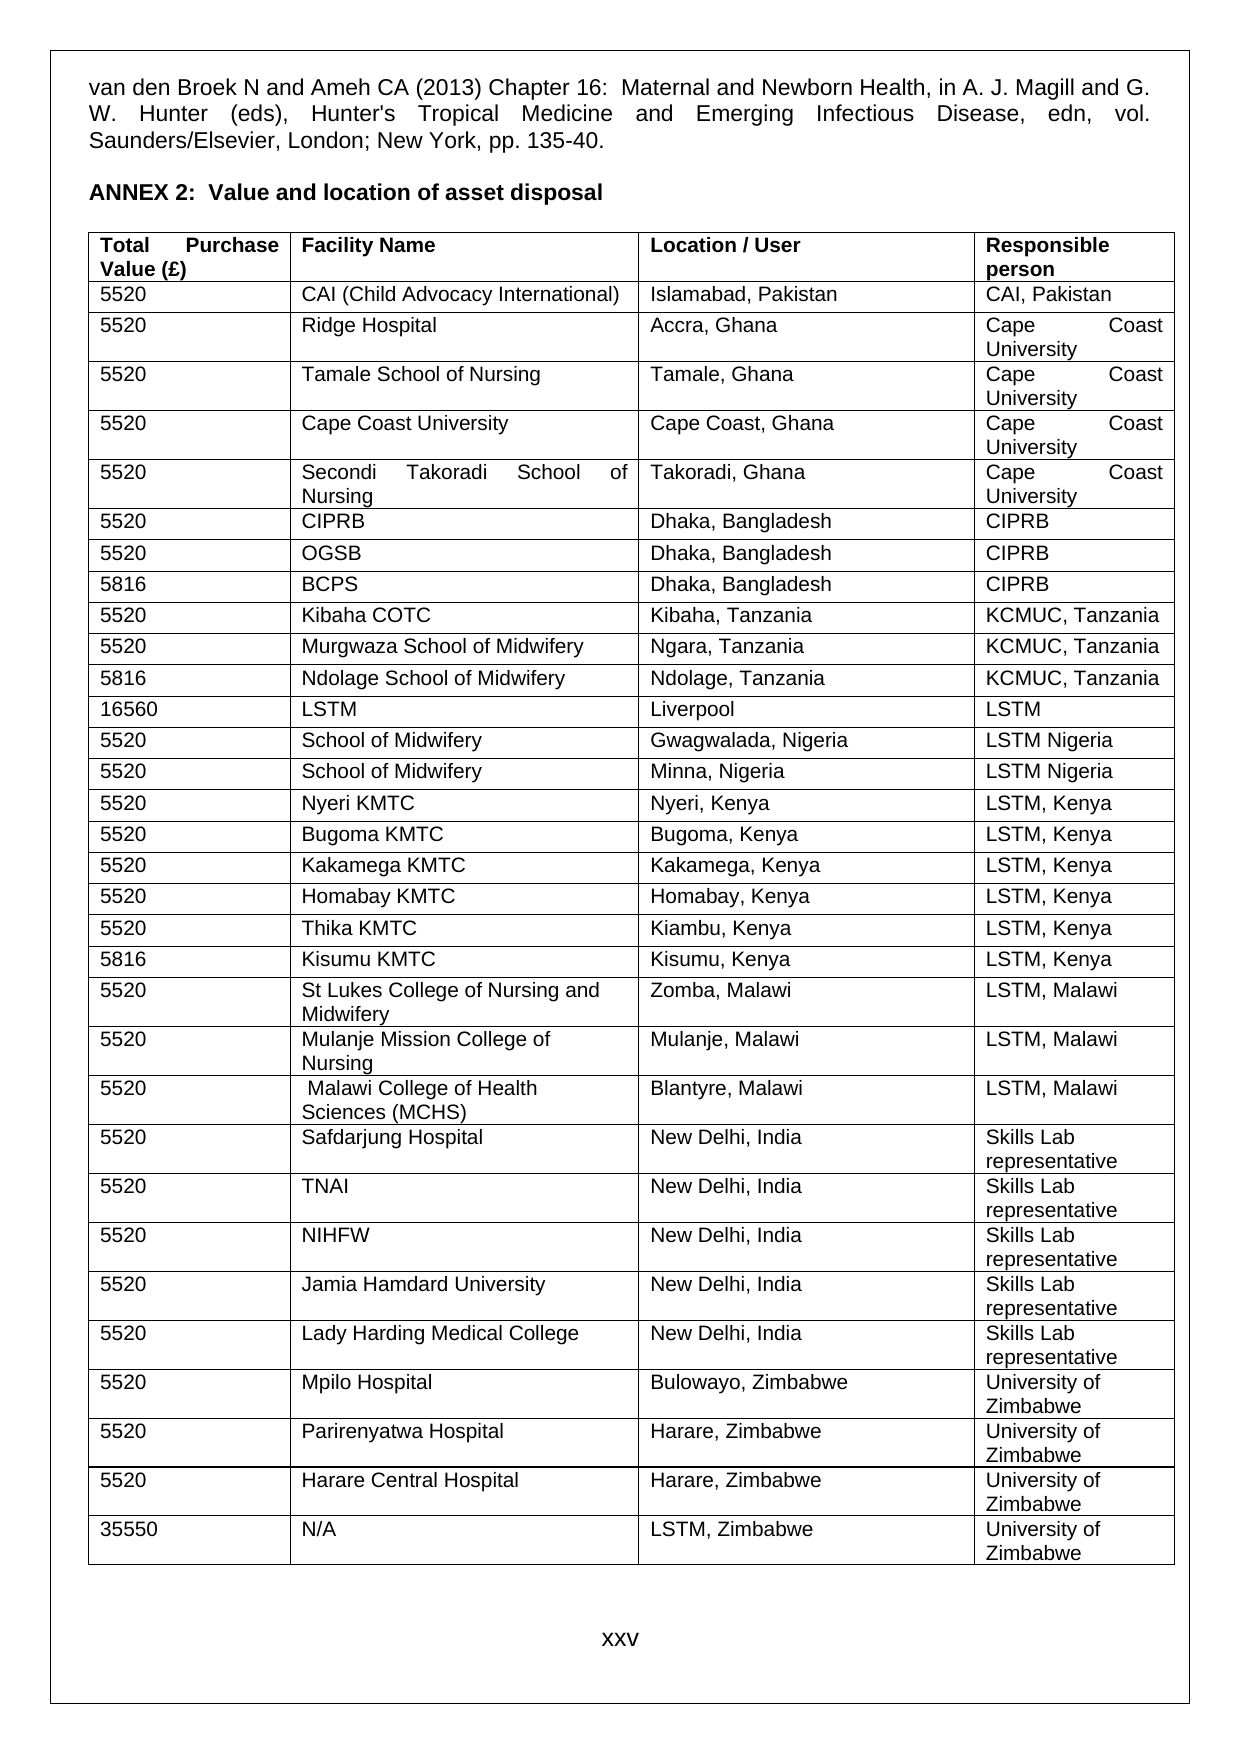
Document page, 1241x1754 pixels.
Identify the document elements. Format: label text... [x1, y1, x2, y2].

table_cell CIPRB [291, 509, 638, 539]
table_cell Kiambu, Kenya [639, 915, 974, 946]
table_cell 16560 [89, 697, 290, 727]
text ANNEX 2: Value and location of asset disposal [89, 179, 1152, 206]
table_cell School of Midwifery [291, 728, 638, 758]
table_cell School of Midwifery [291, 759, 638, 789]
table_cell New Delhi, India [639, 1223, 974, 1271]
table_cell Cape Coast University [291, 411, 638, 459]
table_cell Kibaha COTC [291, 603, 638, 633]
text van den Broek N and Ameh CA (2013) Chapter 16: Maternal and Newborn Health, in A. J. Magill and G. W. Hunter (eds), Hunter's Tropical Medicine and Emerging Infectious Disease, edn, vol. Saunders/Elsevier, London; New York, pp. 135-40. [89, 74, 1152, 153]
table_cell 5520 [89, 1125, 290, 1173]
table_cell 5520 [89, 1419, 290, 1466]
table_cell Dhaka, Bangladesh [639, 509, 974, 539]
table_cell New Delhi, India [639, 1272, 974, 1319]
table_cell Ndolage School of Midwifery [291, 665, 638, 696]
table_cell LSTM, Malawi [975, 1076, 1174, 1124]
table_cell 5520 [89, 1174, 290, 1222]
table_cell 5520 [89, 1223, 290, 1271]
table_cell Tamale School of Nursing [291, 362, 638, 410]
table_cell 5520 [89, 1272, 290, 1319]
table_cell 5520 [89, 1027, 290, 1075]
table_cell Skills Lab representative [975, 1223, 1174, 1271]
table_cell KCMUC, Tanzania [975, 603, 1174, 633]
table_cell 5520 [89, 540, 290, 571]
table_cell LSTM, Kenya [975, 947, 1174, 977]
table_cell CAI, Pakistan [975, 282, 1174, 312]
table_cell Ngara, Tanzania [639, 634, 974, 664]
table_cell Blantyre, Malawi [639, 1076, 974, 1124]
table_cell LSTM [975, 697, 1174, 727]
table_cell University of Zimbabwe [975, 1468, 1174, 1515]
table_cell LSTM [291, 697, 638, 727]
table_cell KCMUC, Tanzania [975, 665, 1174, 696]
table_cell University of Zimbabwe [975, 1370, 1174, 1417]
table_cell OGSB [291, 540, 638, 571]
table_cell Harare Central Hospital [291, 1468, 638, 1515]
table_cell BCPS [291, 572, 638, 602]
table_cell LSTM Nigeria [975, 759, 1174, 789]
table_cell Homabay KMTC [291, 884, 638, 914]
table_cell St Lukes College of Nursing and Midwifery [291, 978, 638, 1026]
table_cell Harare, Zimbabwe [639, 1419, 974, 1466]
table_cell Islamabad, Pakistan [639, 282, 974, 312]
table_cell 5520 [89, 759, 290, 789]
table_cell N/A [291, 1516, 638, 1564]
table_cell Parirenyatwa Hospital [291, 1419, 638, 1466]
table_cell KCMUC, Tanzania [975, 634, 1174, 664]
table_cell Cape Coast University [975, 313, 1174, 361]
table_cell 5520 [89, 1370, 290, 1417]
table_cell Mulanje Mission College of Nursing [291, 1027, 638, 1075]
table_cell Cape Coast, Ghana [639, 411, 974, 459]
table_cell Zomba, Malawi [639, 978, 974, 1026]
table_header Facility Name [291, 233, 638, 281]
table_cell 5520 [89, 313, 290, 361]
table_cell Cape Coast University [975, 362, 1174, 410]
table_cell Homabay, Kenya [639, 884, 974, 914]
table_cell Mpilo Hospital [291, 1370, 638, 1417]
table_cell Bugoma KMTC [291, 822, 638, 852]
table_cell Ridge Hospital [291, 313, 638, 361]
table_cell CIPRB [975, 540, 1174, 571]
table_cell LSTM Nigeria [975, 728, 1174, 758]
table_cell Cape Coast University [975, 411, 1174, 459]
table_cell Murgwaza School of Midwifery [291, 634, 638, 664]
table_cell 5520 [89, 915, 290, 946]
table_cell 35550 [89, 1516, 290, 1564]
table_cell Kibaha, Tanzania [639, 603, 974, 633]
table_cell Malawi College of Health Sciences (MCHS) [291, 1076, 638, 1124]
table_cell Safdarjung Hospital [291, 1125, 638, 1173]
table_cell Skills Lab representative [975, 1272, 1174, 1319]
table_cell Tamale, Ghana [639, 362, 974, 410]
table_cell CIPRB [975, 509, 1174, 539]
table_cell Bugoma, Kenya [639, 822, 974, 852]
table_cell Nyeri KMTC [291, 790, 638, 821]
table_cell New Delhi, India [639, 1174, 974, 1222]
table_header Total Purchase Value (£) [89, 233, 290, 281]
table_cell 5520 [89, 603, 290, 633]
table_cell Kisumu, Kenya [639, 947, 974, 977]
table_cell 5520 [89, 460, 290, 508]
table_cell 5520 [89, 1076, 290, 1124]
table_cell 5520 [89, 1468, 290, 1515]
table_cell 5520 [89, 282, 290, 312]
table_cell 5520 [89, 411, 290, 459]
table_cell 5816 [89, 572, 290, 602]
table_cell Skills Lab representative [975, 1174, 1174, 1222]
table_cell CAI (Child Advocacy International) [291, 282, 638, 312]
table_cell TNAI [291, 1174, 638, 1222]
table_cell Kakamega, Kenya [639, 853, 974, 883]
table_cell Thika KMTC [291, 915, 638, 946]
table_cell New Delhi, India [639, 1321, 974, 1368]
table_cell Accra, Ghana [639, 313, 974, 361]
table_cell Bulowayo, Zimbabwe [639, 1370, 974, 1417]
table_cell LSTM, Kenya [975, 915, 1174, 946]
table_cell Kakamega KMTC [291, 853, 638, 883]
table_cell 5520 [89, 1321, 290, 1368]
table_cell New Delhi, India [639, 1125, 974, 1173]
table_cell LSTM, Kenya [975, 853, 1174, 883]
table_cell Nyeri, Kenya [639, 790, 974, 821]
table_cell Ndolage, Tanzania [639, 665, 974, 696]
table_cell LSTM, Malawi [975, 978, 1174, 1026]
table_cell Skills Lab representative [975, 1125, 1174, 1173]
table_cell Dhaka, Bangladesh [639, 540, 974, 571]
table_cell Lady Harding Medical College [291, 1321, 638, 1368]
table_cell NIHFW [291, 1223, 638, 1271]
table_header Responsible person [975, 233, 1174, 281]
table_cell 5520 [89, 509, 290, 539]
table_cell Takoradi, Ghana [639, 460, 974, 508]
table_cell 5520 [89, 884, 290, 914]
table_cell 5520 [89, 978, 290, 1026]
table_cell 5520 [89, 634, 290, 664]
table_cell Skills Lab representative [975, 1321, 1174, 1368]
table_cell Minna, Nigeria [639, 759, 974, 789]
table_cell LSTM, Malawi [975, 1027, 1174, 1075]
table_cell LSTM, Zimbabwe [639, 1516, 974, 1564]
table_cell 5816 [89, 665, 290, 696]
table_cell Liverpool [639, 697, 974, 727]
table_cell Harare, Zimbabwe [639, 1468, 974, 1515]
table_cell Secondi Takoradi School of Nursing [291, 460, 638, 508]
table_cell LSTM, Kenya [975, 822, 1174, 852]
table_header Location / User [639, 233, 974, 281]
table_cell Mulanje, Malawi [639, 1027, 974, 1075]
table_cell University of Zimbabwe [975, 1419, 1174, 1466]
table_cell CIPRB [975, 572, 1174, 602]
table_cell 5520 [89, 790, 290, 821]
table_cell LSTM, Kenya [975, 884, 1174, 914]
table_cell 5520 [89, 362, 290, 410]
table_cell 5816 [89, 947, 290, 977]
table_cell Kisumu KMTC [291, 947, 638, 977]
table_cell University of Zimbabwe [975, 1516, 1174, 1564]
table_cell Gwagwalada, Nigeria [639, 728, 974, 758]
table_cell 5520 [89, 853, 290, 883]
table_cell 5520 [89, 728, 290, 758]
table_cell Cape Coast University [975, 460, 1174, 508]
table_cell Dhaka, Bangladesh [639, 572, 974, 602]
table_cell 5520 [89, 822, 290, 852]
table_cell LSTM, Kenya [975, 790, 1174, 821]
table_cell Jamia Hamdard University [291, 1272, 638, 1319]
